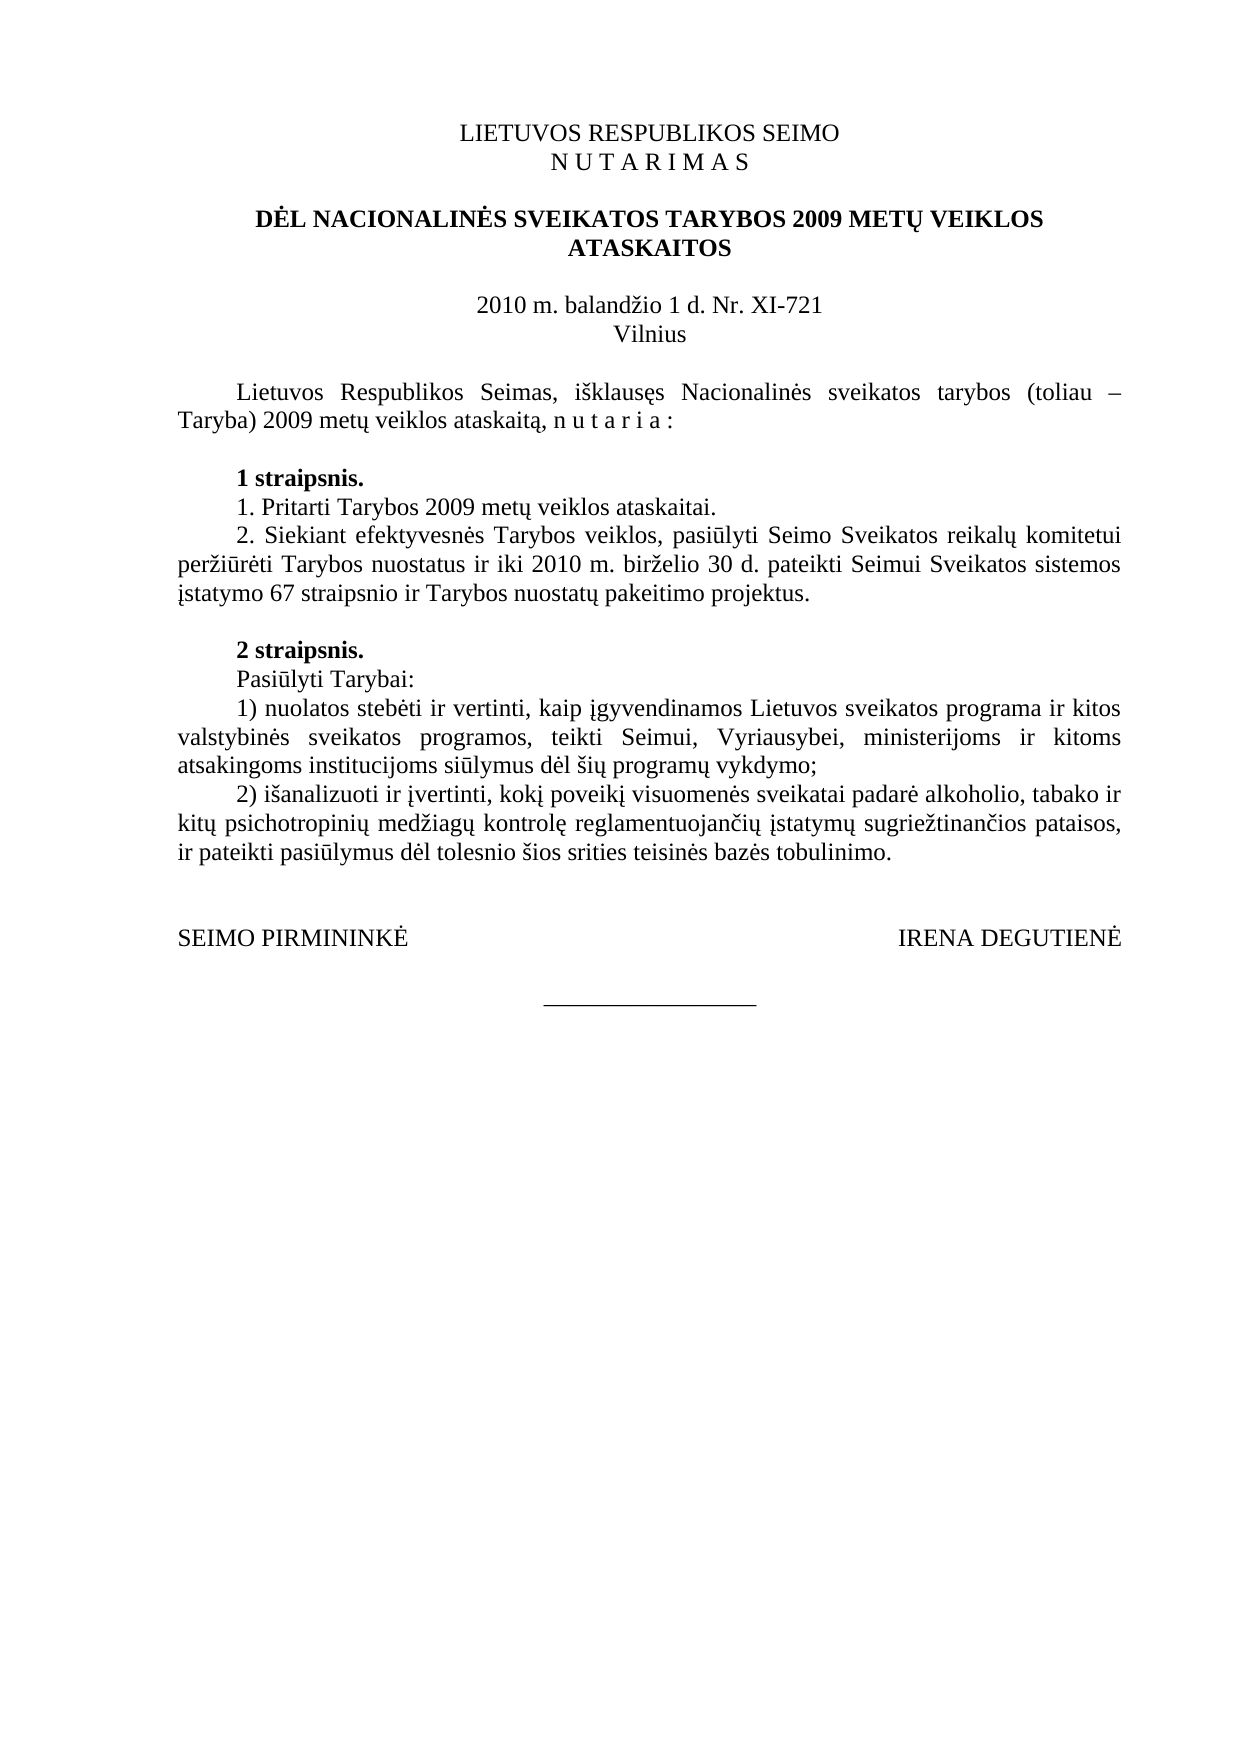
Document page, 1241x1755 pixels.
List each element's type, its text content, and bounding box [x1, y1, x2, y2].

text 2010 m. balandžio 1 d. Nr. XI-721 [177, 291, 1122, 319]
text 1 straipsnis. [177, 463, 1122, 492]
text 1) nuolatos stebėti ir vertinti, kaip įgyvendinamos Lietuvos sveikatos programa ir kitos valstybinės sveikatos programos, teikti Seimui, Vyriausybei, ministerijoms ir kitoms atsakingoms institucijoms siūlymus dėl šių programų vykdymo; [177, 693, 1122, 779]
text N U T A R I M A S [177, 147, 1122, 176]
text LIETUVOS RESPUBLIKOS SEIMO [177, 118, 1122, 147]
text 2) išanalizuoti ir įvertinti, kokį poveikį visuomenės sveikatai padarė alkoholio, tabako ir kitų psichotropinių medžiagų kontrolę reglamentuojančių įstatymų sugriežtinančios pataisos, ir pateikti pasiūlymus dėl tolesnio šios srities teisinės bazės tobulinimo. [177, 779, 1122, 866]
text Lietuvos Respublikos Seimas, išklausęs Nacionalinės sveikatos tarybos (toliau – Taryba) 2009 metų veiklos ataskaitą, n u t a r i a : [177, 377, 1122, 434]
text SEIMO PIRMININKĖ IRENA DEGUTIENĖ [177, 923, 1122, 952]
text Vilnius [177, 319, 1122, 348]
text DĖL NACIONALINĖS SVEIKATOS TARYBOS 2009 METŲ VEIKLOS ATASKAITOS [177, 204, 1122, 262]
text 2. Siekiant efektyvesnės Tarybos veiklos, pasiūlyti Seimo Sveikatos reikalų komitetui peržiūrėti Tarybos nuostatus ir iki 2010 m. birželio 30 d. pateikti Seimui Sveikatos sistemos įstatymo 67 straipsnio ir Tarybos nuostatų pakeitimo projektus. [177, 521, 1122, 607]
text Pasiūlyti Tarybai: [177, 664, 1122, 693]
text _________________ [177, 981, 1122, 1009]
text 2 straipsnis. [177, 636, 1122, 664]
text 1. Pritarti Tarybos 2009 metų veiklos ataskaitai. [177, 492, 1122, 521]
